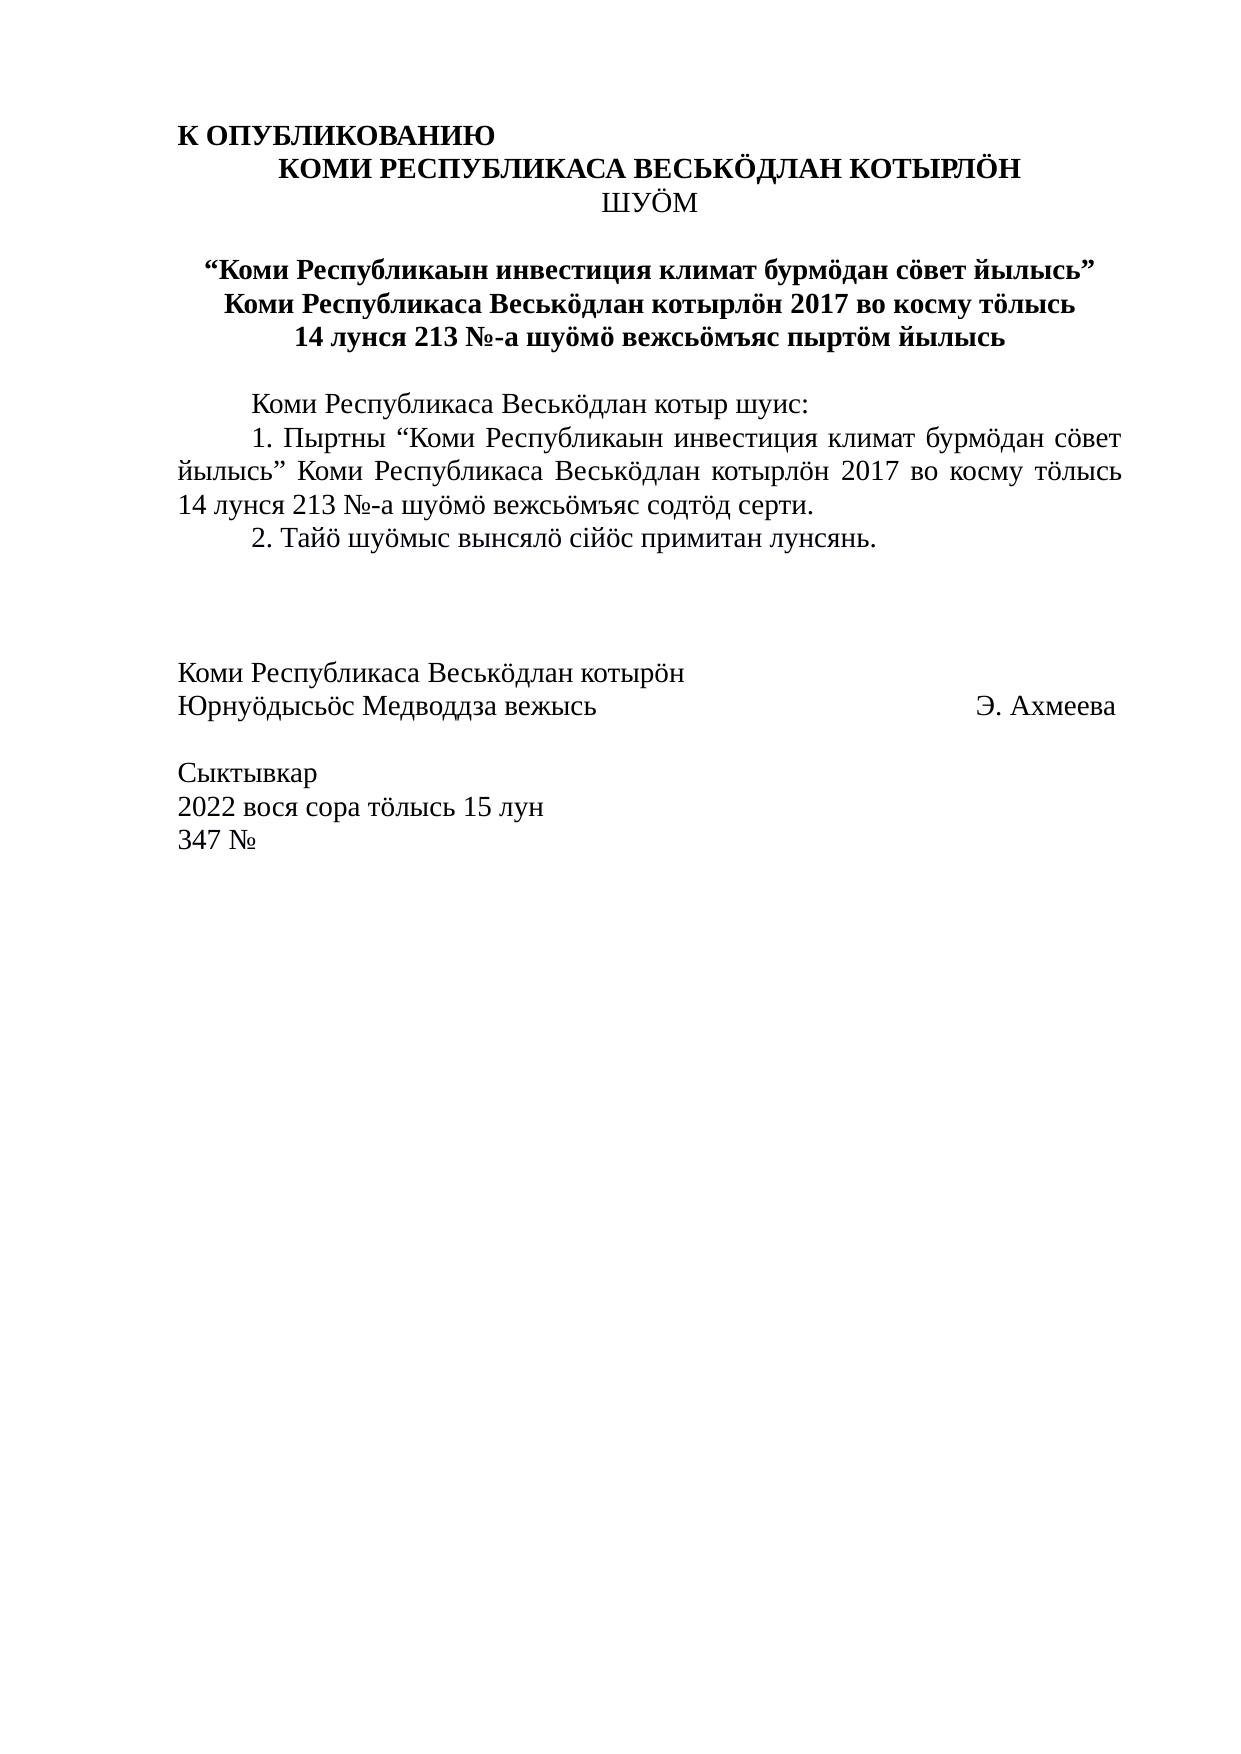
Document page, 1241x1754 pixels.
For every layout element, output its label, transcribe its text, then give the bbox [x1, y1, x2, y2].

subtitle КОМИ РЕСПУБЛИКАСА ВЕСЬКӦДЛАН КОТЫРЛӦН [177, 152, 1122, 185]
text 1. Пыртны “Коми Республикаын инвестиция климат бурмӧдан сӧвет йылысь” Коми Республикаса Веськӧдлан котырлӧн 2017 во косму тӧлысь 14 лунся 213 №-а шуӧмӧ вежсьӧмъяс содтӧд серти. [177, 420, 1122, 521]
title “Коми Республикаын инвестиция климат бурмӧдан сӧвет йылысь” [177, 252, 1122, 286]
text 2. Тайӧ шуӧмыс вынсялӧ сійӧс примитан лунсянь. [177, 521, 1122, 554]
subtitle К ОПУБЛИКОВАНИЮ [177, 118, 1122, 152]
text Сыктывкар [177, 755, 1122, 789]
subtitle ШУӦМ [177, 185, 1122, 219]
title 14 лунся 213 №-а шуӧмӧ вежсьӧмъяс пыртӧм йылысь [177, 319, 1122, 353]
text 2022 вося сора тӧлысь 15 лун [177, 789, 1122, 822]
title Коми Республикаса Веськӧдлан котырлӧн 2017 во косму тӧлысь [177, 286, 1122, 319]
text Коми Республикаса Веськӧдлан котыр шуис: [177, 386, 1122, 420]
text 347 № [177, 822, 1122, 856]
text Юрнуӧдысьӧс Медводдза вежысь Э. Ахмеева [177, 688, 1122, 722]
text Коми Республикаса Веськӧдлан котырӧн [177, 655, 1122, 688]
